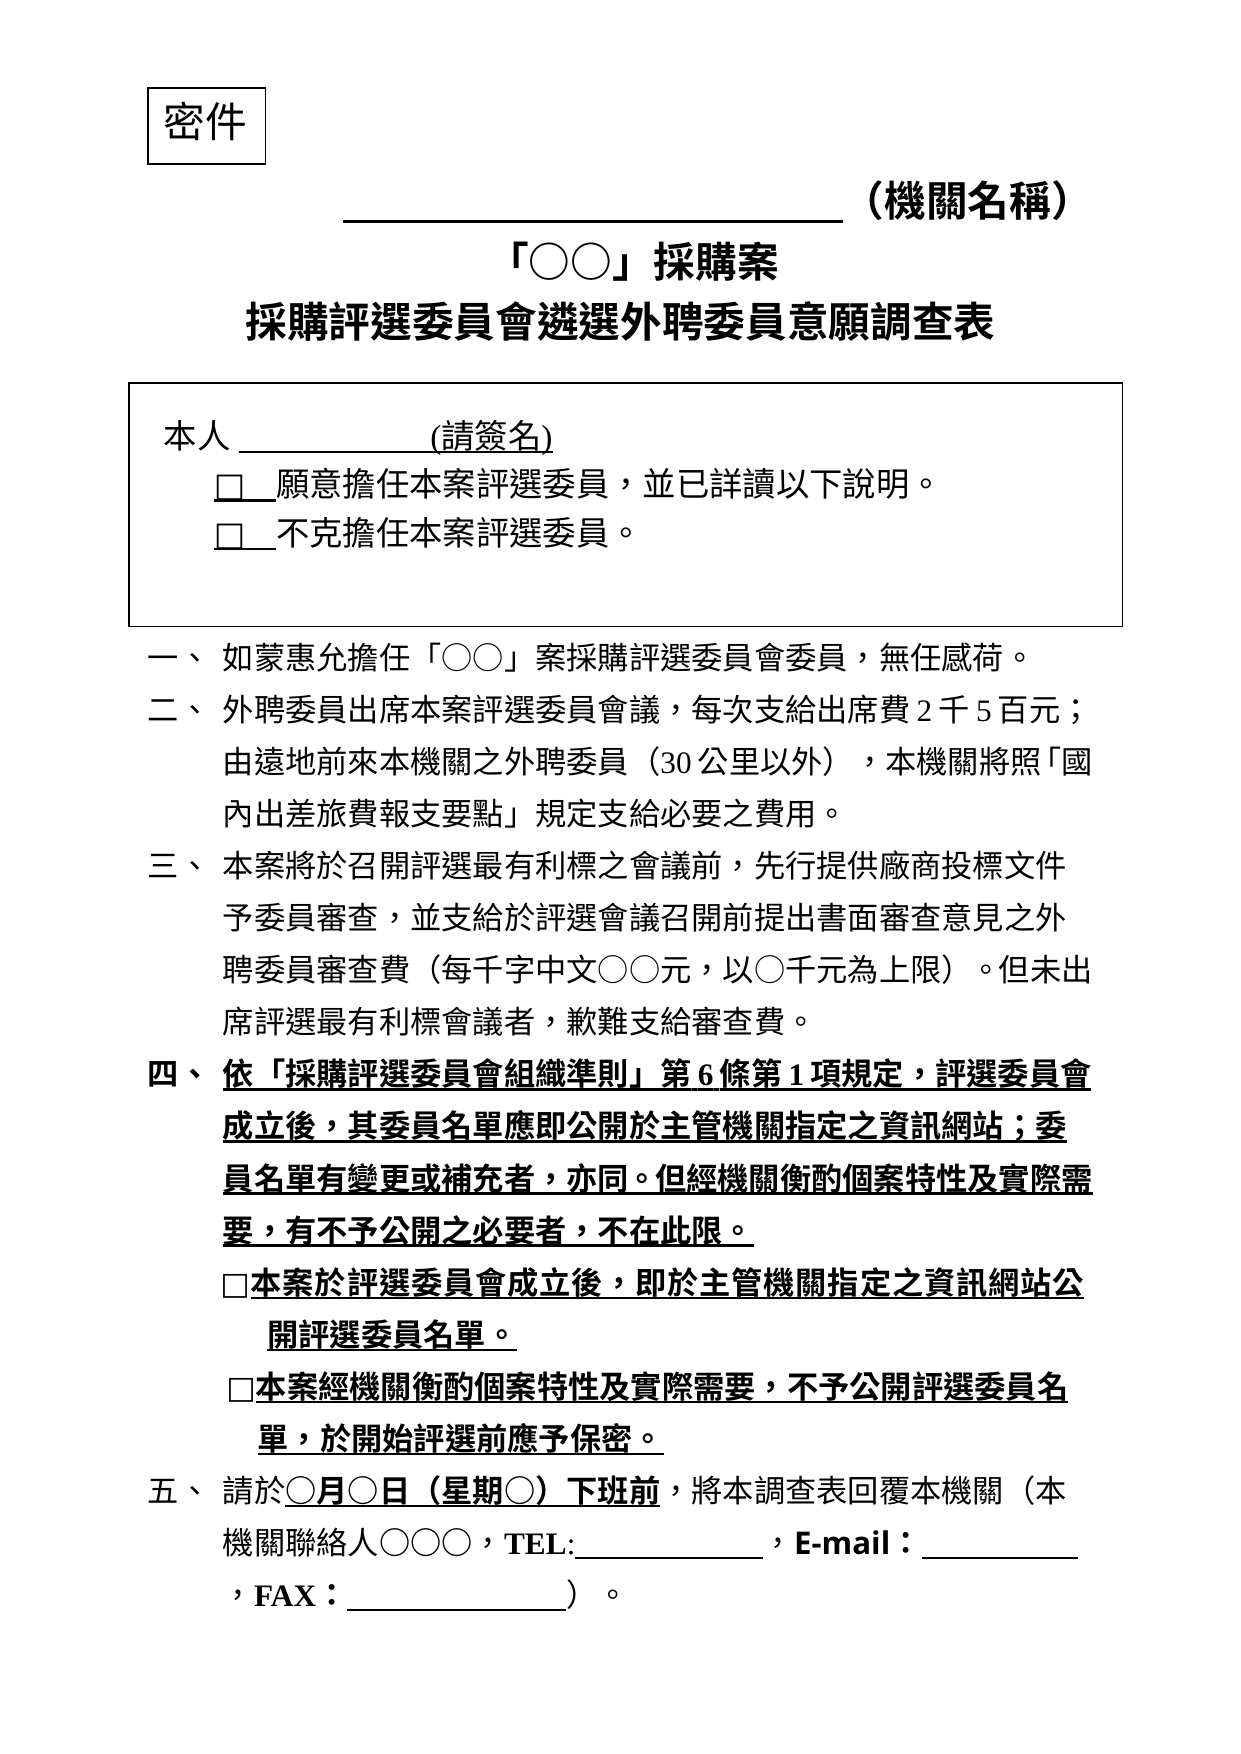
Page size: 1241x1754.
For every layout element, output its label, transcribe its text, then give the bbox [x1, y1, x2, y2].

list 本案將於召開評選最有利標之會議前，先行提供廠商投標文件予委員審查，並支給於評選會議召開前提出書面審查意見之外聘委員審查費（每千字中文○○元，以○千元為上限）。但未出席評選最有利標會議者，歉難支給審查費。 [148, 836, 1092, 1044]
list 外聘委員出席本案評選委員會議，每次支給出席費2千5百元；由遠地前來本機關之外聘委員（30公里以外），本機關將照「國內出差旅費報支要點」規定支給必要之費用。 [148, 679, 1092, 836]
text （機關名稱） [173, 168, 1092, 229]
text [130, 384, 1122, 626]
list 依「採購評選委員會組織準則」第6條第1項規定，評選委員會成立後，其委員名單應即公開於主管機關指定之資訊網站；委員名單有變更或補充者，亦同。但經機關衡酌個案特性及實際需要，有不予公開之必要者，不在此限。 [148, 1044, 1092, 1252]
text 本人 (請簽名) [145, 410, 1107, 458]
list 請於○月○日（星期○）下班前，將本調查表回覆本機關（本機關聯絡人○○○，TEL: ，E-mail： ，FAX： ）。 [148, 1461, 1092, 1617]
text [149, 89, 265, 163]
text 「○○」採購案 [173, 229, 1092, 289]
list 願意擔任本案評選委員，並已詳讀以下說明。 [213, 458, 1107, 507]
list 不克擔任本案評選委員。 [213, 507, 1107, 555]
list 如蒙惠允擔任「○○」案採購評選委員會委員，無任感荷。 [148, 627, 1092, 679]
list [148, 349, 1092, 382]
text □本案經機關衡酌個案特性及實際需要，不予公開評選委員名單，於開始評選前應予保密。 [226, 1357, 1092, 1461]
text □本案於評選委員會成立後，即於主管機關指定之資訊網站公開評選委員名單。 [220, 1252, 1086, 1357]
text 採購評選委員會遴選外聘委員意願調查表 [148, 289, 1092, 349]
text 密件 [163, 96, 250, 148]
